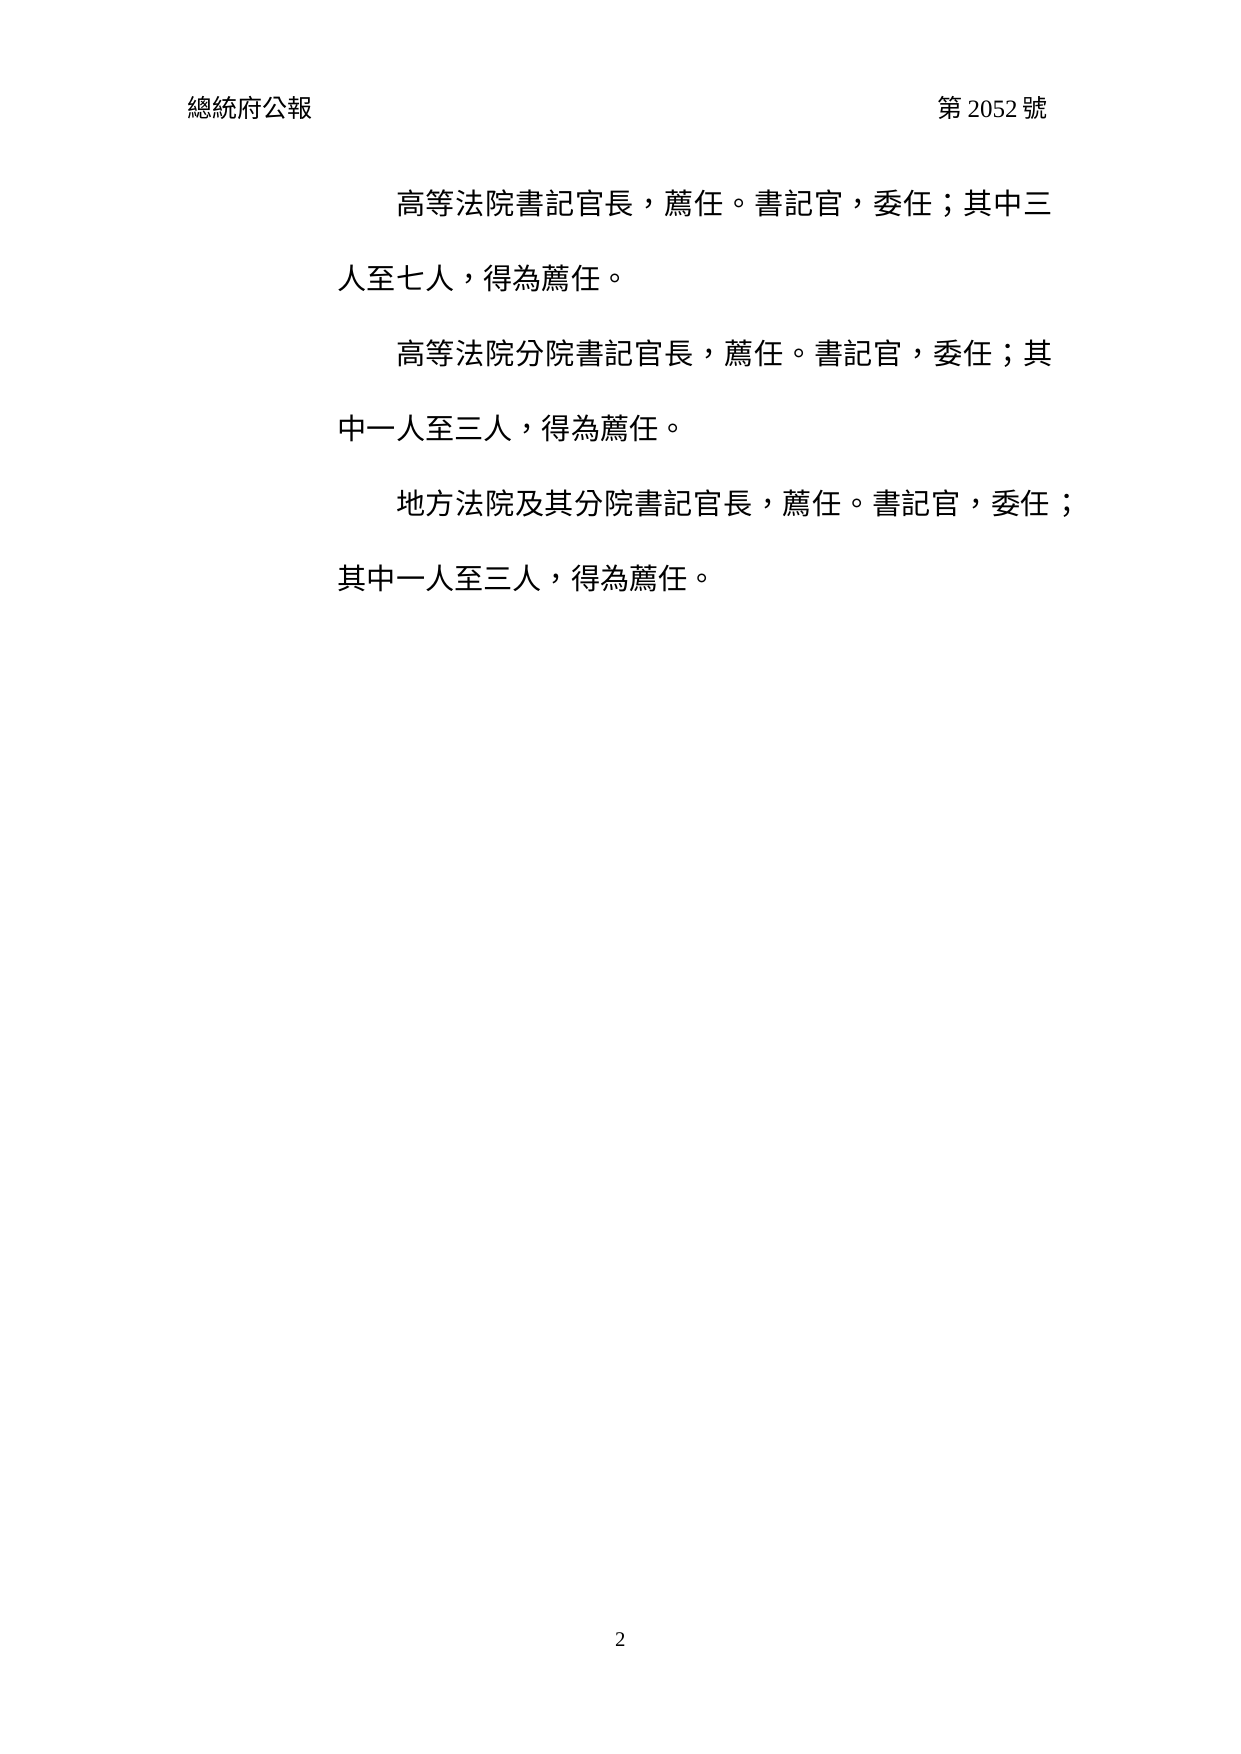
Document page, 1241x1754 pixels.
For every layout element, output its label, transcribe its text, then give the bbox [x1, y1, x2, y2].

text 地方法院及其分院書記官長，薦任。書記官，委任；其中一人至三人，得為薦任。 [337, 464, 1053, 614]
text 高等法院分院書記官長，薦任。書記官，委任；其中一人至三人，得為薦任。 [337, 314, 1053, 464]
text 高等法院書記官長，薦任。書記官，委任；其中三人至七人，得為薦任。 [337, 164, 1053, 314]
